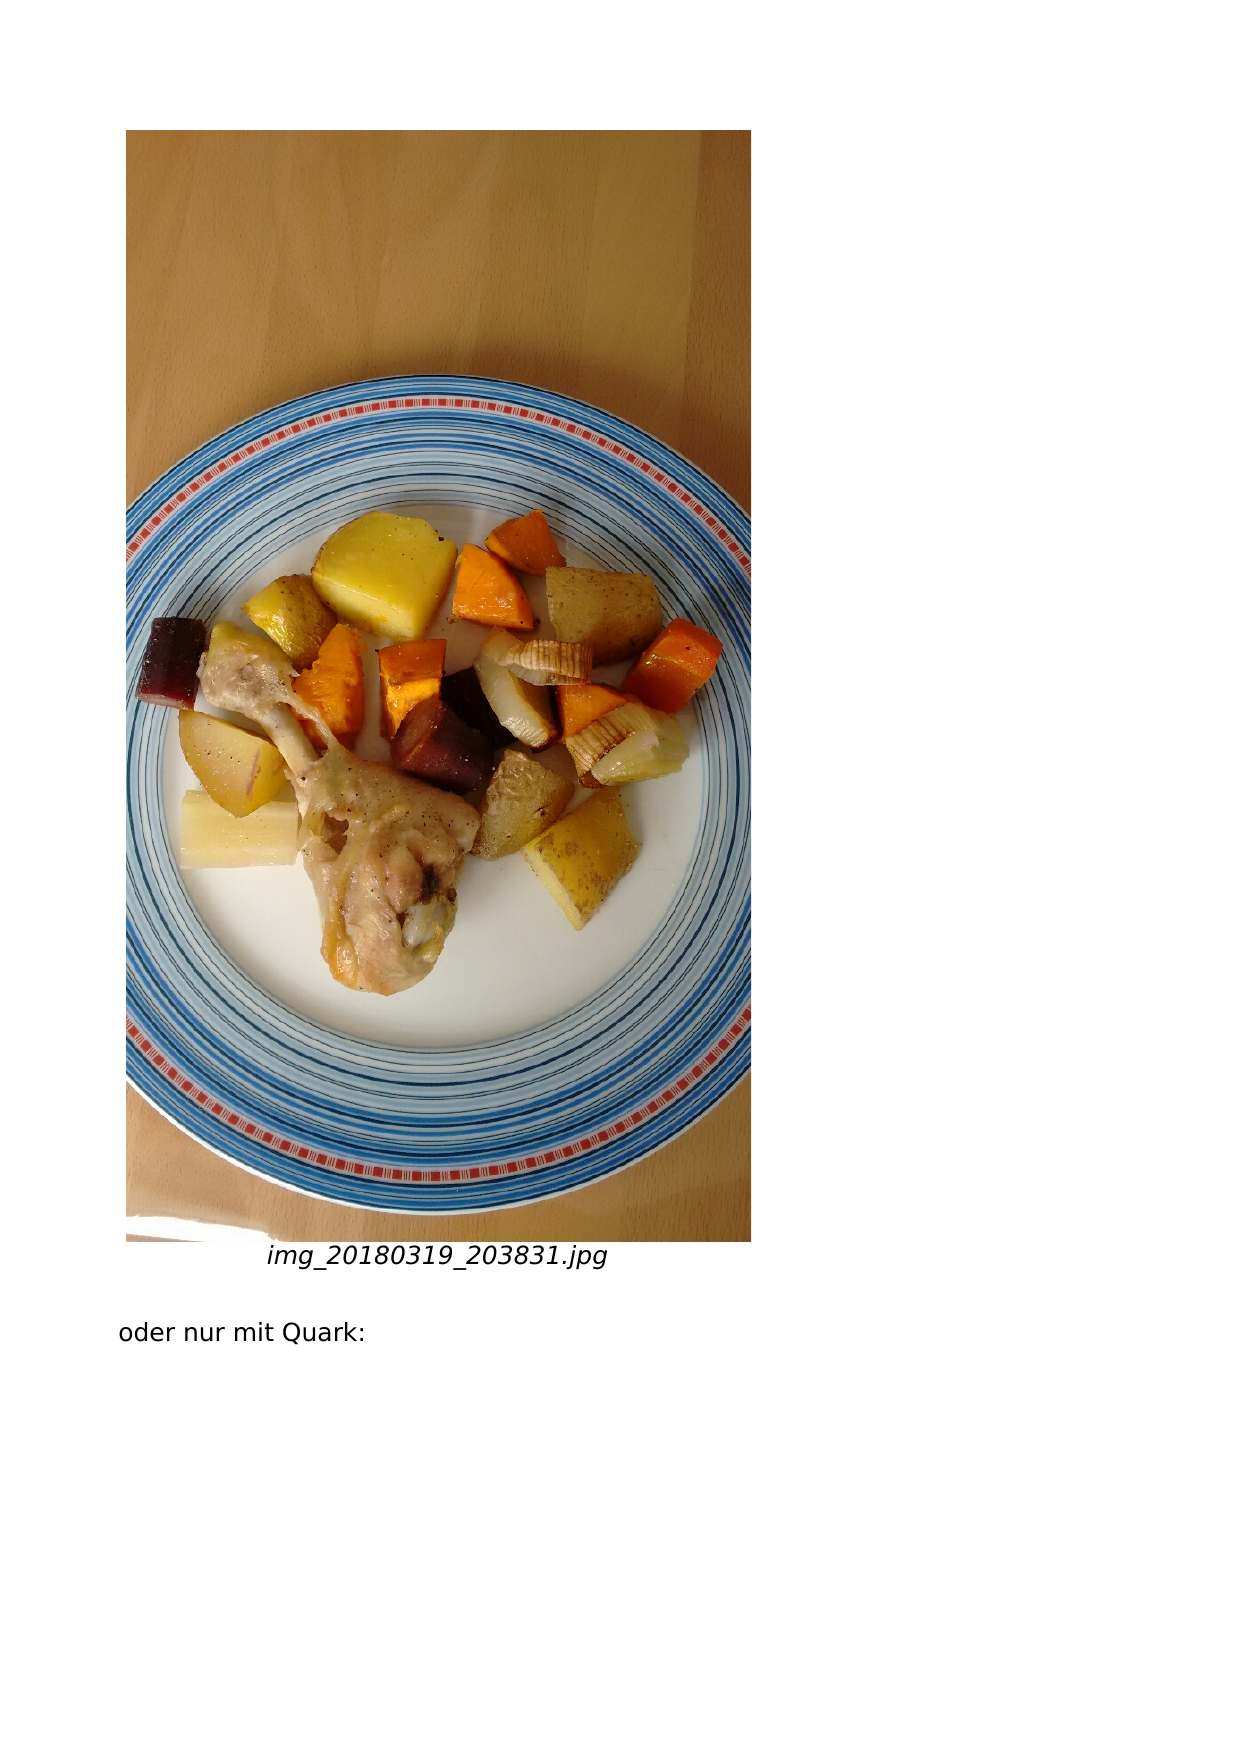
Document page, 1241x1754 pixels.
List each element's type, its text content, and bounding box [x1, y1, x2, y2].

text [118, 118, 1122, 1306]
text img_20180319_203831.jpg [126, 1242, 751, 1271]
text oder nur mit Quark: [118, 1318, 1122, 1347]
picture [126, 130, 752, 1242]
